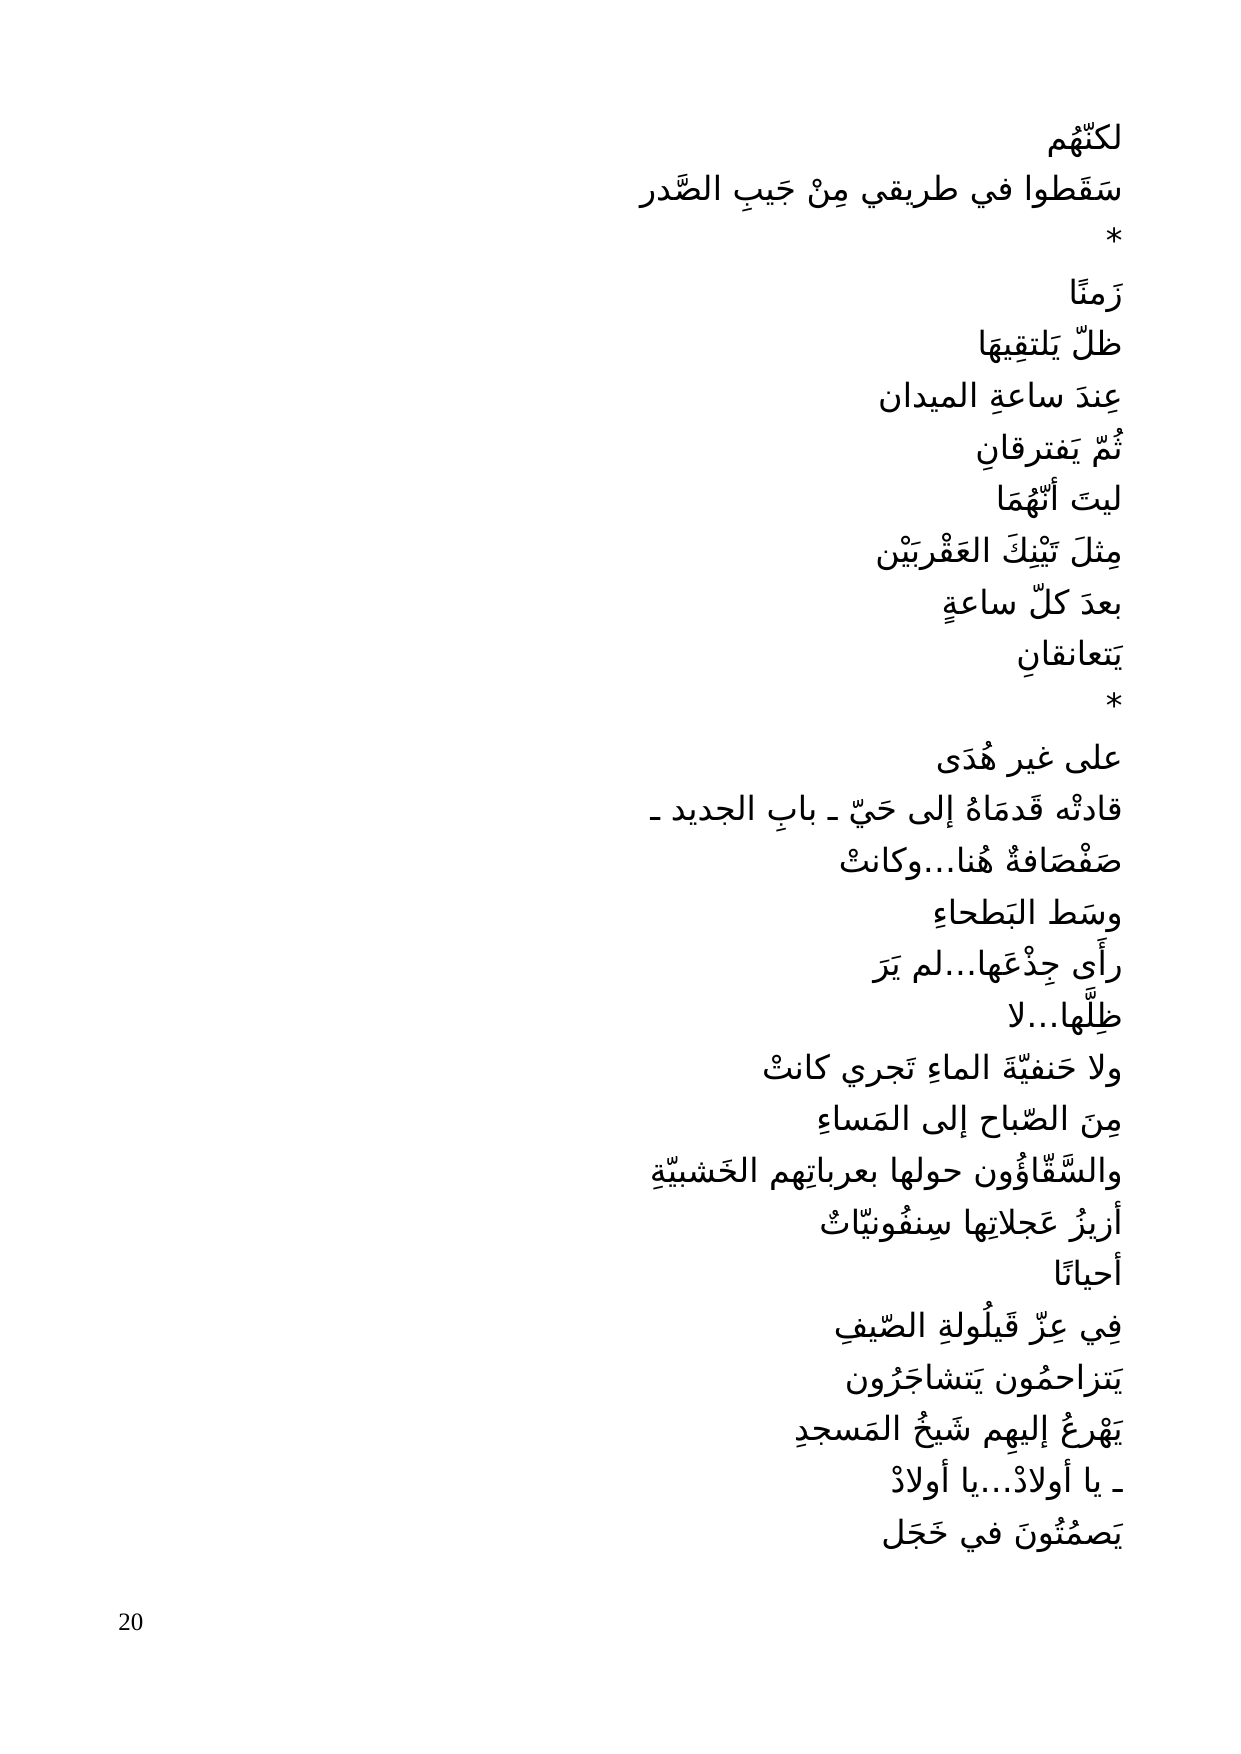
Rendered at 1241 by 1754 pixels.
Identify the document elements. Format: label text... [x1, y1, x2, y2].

text فِي عِزّ قَيلُولةِ الصّيفِ [118, 1306, 1122, 1345]
text أحيانًا [118, 1255, 1122, 1294]
text ولا حَنفيّةَ الماءِ تَجري كانتْ [118, 1048, 1122, 1087]
text يَتزاحمُون يَتشاجَرُون [118, 1358, 1122, 1397]
text صَفْصَافةٌ هُنا…وكانتْ [118, 841, 1122, 880]
text رأَى جِذْعَها…لم يَرَ [118, 945, 1122, 984]
text وسَط البَطحاءِ [118, 893, 1122, 932]
text عِندَ ساعةِ الميدان [118, 376, 1122, 415]
text ثُمّ يَفترقانِ [118, 428, 1122, 467]
text لكنّهُم [118, 118, 1122, 157]
text زَمنًا [118, 273, 1122, 312]
text سَقَطوا في طريقي مِنْ جَيبِ الصَّدر [118, 170, 1122, 209]
text ظِلَّها…لا [118, 996, 1122, 1035]
text ليتَ أنّهُمَا [118, 480, 1122, 519]
text مِنَ الصّباح إلى المَساءِ [118, 1100, 1122, 1139]
text أزيزُ عَجلاتِها سِنفُونيّاتٌ [118, 1203, 1122, 1242]
text والسَّقّاؤُون حولها بعرباتِهم الخَشبيّةِ [118, 1151, 1122, 1190]
text * [118, 221, 1122, 260]
text ـ يا أولادْ…يا أولادْ [118, 1461, 1122, 1500]
text ظلّ يَلتقِيهَا [118, 325, 1122, 364]
text مِثلَ تَيْنِكَ العَقْربَيْن [118, 531, 1122, 570]
text يَصمُتُونَ في خَجَل [118, 1513, 1122, 1552]
text بعدَ كلّ ساعةٍ [118, 583, 1122, 622]
text يَتعانقانِ [118, 635, 1122, 674]
text على غير هُدَى [118, 738, 1122, 777]
text قادتْه قَدمَاهُ إلى حَيّ ـ بابِ الجديد ـ [118, 790, 1122, 829]
text * [118, 686, 1122, 725]
text يَهْرعُ إليهِم شَيخُ المَسجدِ [118, 1410, 1122, 1449]
